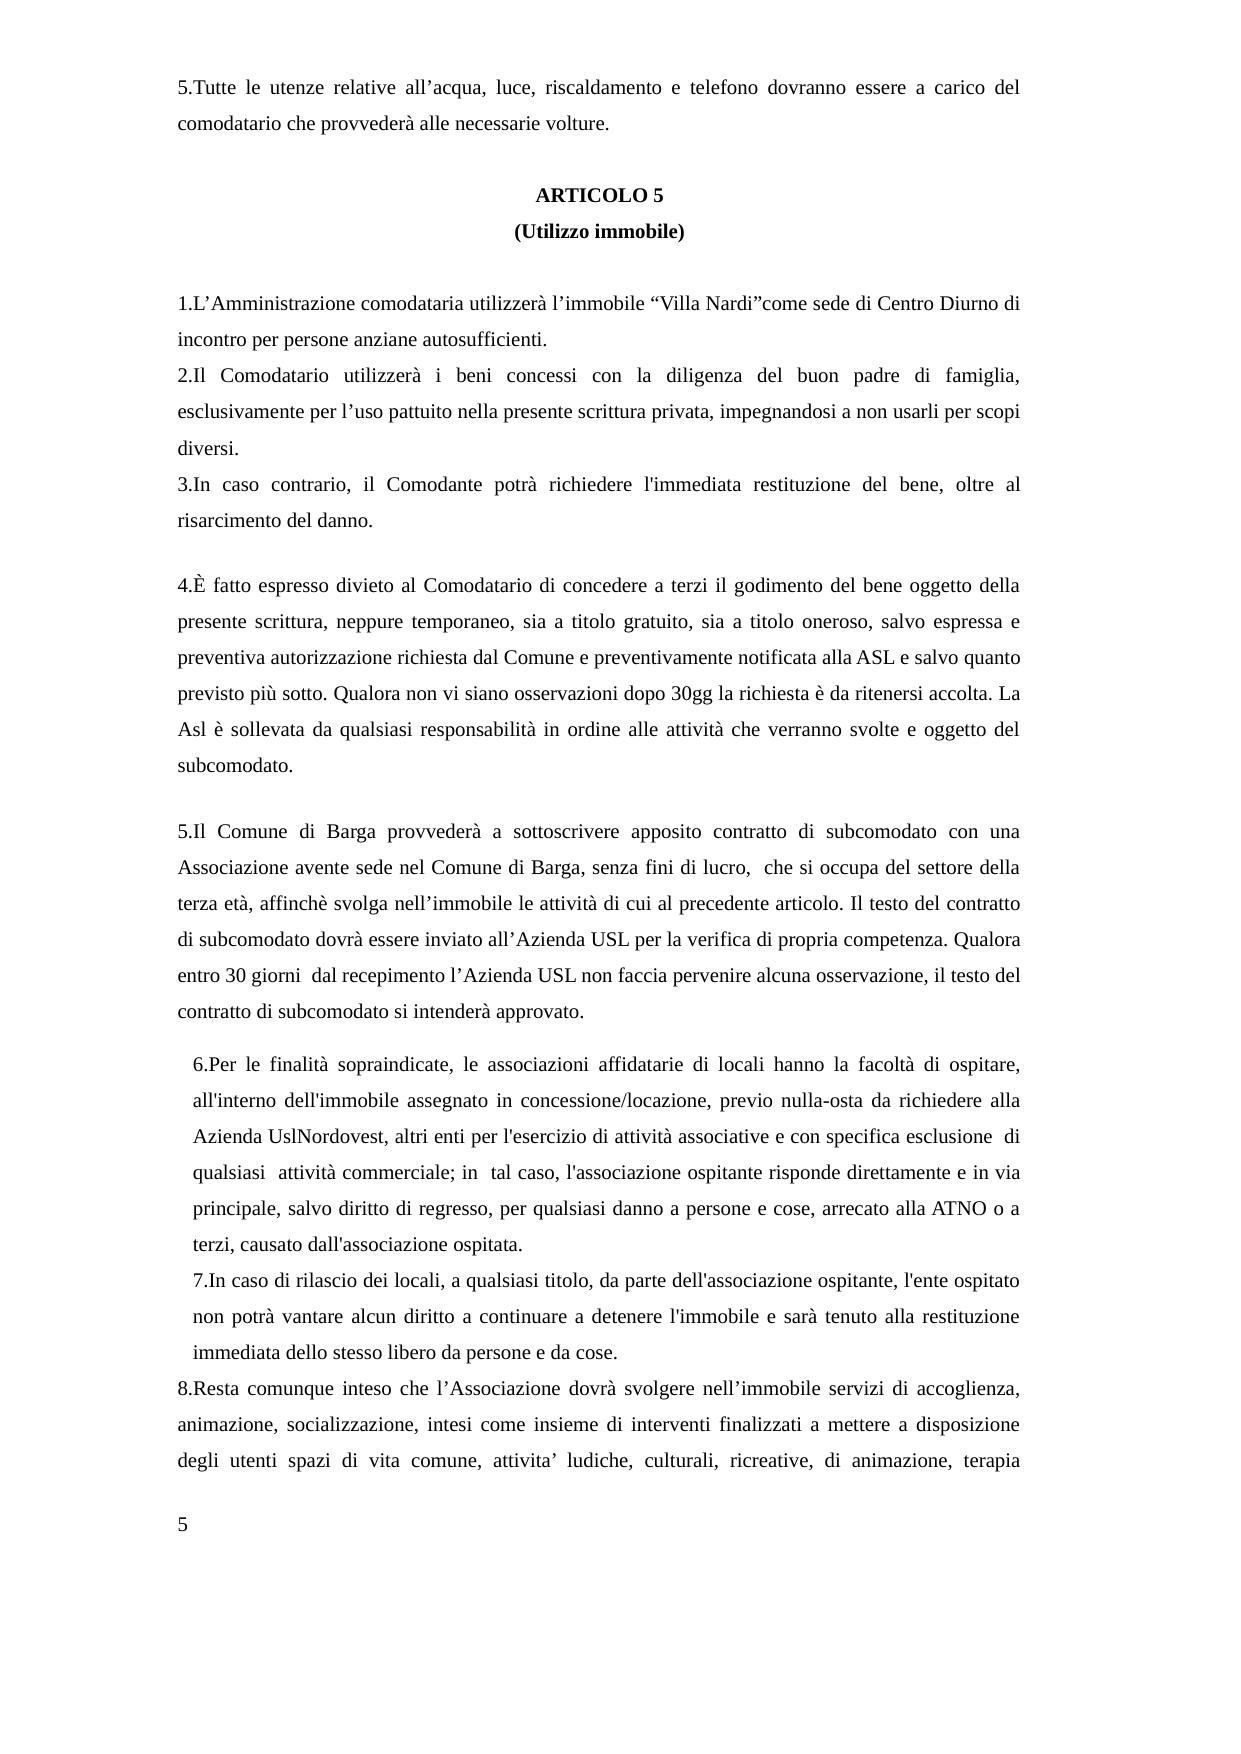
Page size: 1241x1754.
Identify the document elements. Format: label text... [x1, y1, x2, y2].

text ARTICOLO 5 [177, 183, 1022, 207]
list È fatto espresso divieto al Comodatario di concedere a terzi il godimento del bene oggetto della presente scrittura, neppure temporaneo, sia a titolo gratuito, sia a titolo oneroso, salvo espressa e preventiva autorizzazione richiesta dal Comune e preventivamente notificata alla ASL e salvo quanto previsto più sotto. Qualora non vi siano osservazioni dopo 30gg la richiesta è da ritenersi accolta. La Asl è sollevata da qualsiasi responsabilità in ordine alle attività che verranno svolte e oggetto del subcomodato. [177, 573, 1022, 777]
text (Utilizzo immobile) [177, 219, 1022, 243]
list Per le finalità sopraindicate, le associazioni affidatarie di locali hanno la facoltà di ospitare, all'interno dell'immobile assegnato in concessione/locazione, previo nulla-osta da richiedere alla Azienda UslNordovest, altri enti per l'esercizio di attività associative e con specifica esclusione di qualsiasi attività commerciale; in tal caso, l'associazione ospitante risponde direttamente e in via principale, salvo diritto di regresso, per qualsiasi danno a persone e cose, arrecato alla ATNO o a terzi, causato dall'associazione ospitata. [193, 1052, 1022, 1256]
list In caso contrario, il Comodante potrà richiedere l'immediata restituzione del bene, oltre al risarcimento del danno. [177, 471, 1022, 532]
list Resta comunque inteso che l’Associazione dovrà svolgere nell’immobile servizi di accoglienza, animazione, socializzazione, intesi come insieme di interventi finalizzati a mettere a disposizione degli utenti spazi di vita comune, attivita’ ludiche, culturali, ricreative, di animazione, terapia [177, 1376, 1022, 1472]
list L’Amministrazione comodataria utilizzerà l’immobile “Villa Nardi”come sede di Centro Diurno di incontro per persone anziane autosufficienti. [177, 291, 1022, 351]
list In caso di rilascio dei locali, a qualsiasi titolo, da parte dell'associazione ospitante, l'ente ospitato non potrà vantare alcun diritto a continuare a detenere l'immobile e sarà tenuto alla restituzione immediata dello stesso libero da persone e da cose. [193, 1268, 1022, 1364]
list Il Comune di Barga provvederà a sottoscrivere apposito contratto di subcomodato con una Associazione avente sede nel Comune di Barga, senza fini di lucro, che si occupa del settore della terza età, affinchè svolga nell’immobile le attività di cui al precedente articolo. Il testo del contratto di subcomodato dovrà essere inviato all’Azienda USL per la verifica di propria competenza. Qualora entro 30 giorni dal recepimento l’Azienda USL non faccia pervenire alcuna osservazione, il testo del contratto di subcomodato si intenderà approvato. [177, 819, 1022, 1023]
list Il Comodatario utilizzerà i beni concessi con la diligenza del buon padre di famiglia, esclusivamente per l’uso pattuito nella presente scrittura privata, impegnandosi a non usarli per scopi diversi. [177, 363, 1022, 459]
list Tutte le utenze relative all’acqua, luce, riscaldamento e telefono dovranno essere a carico del comodatario che provvederà alle necessarie volture. [177, 75, 1022, 135]
